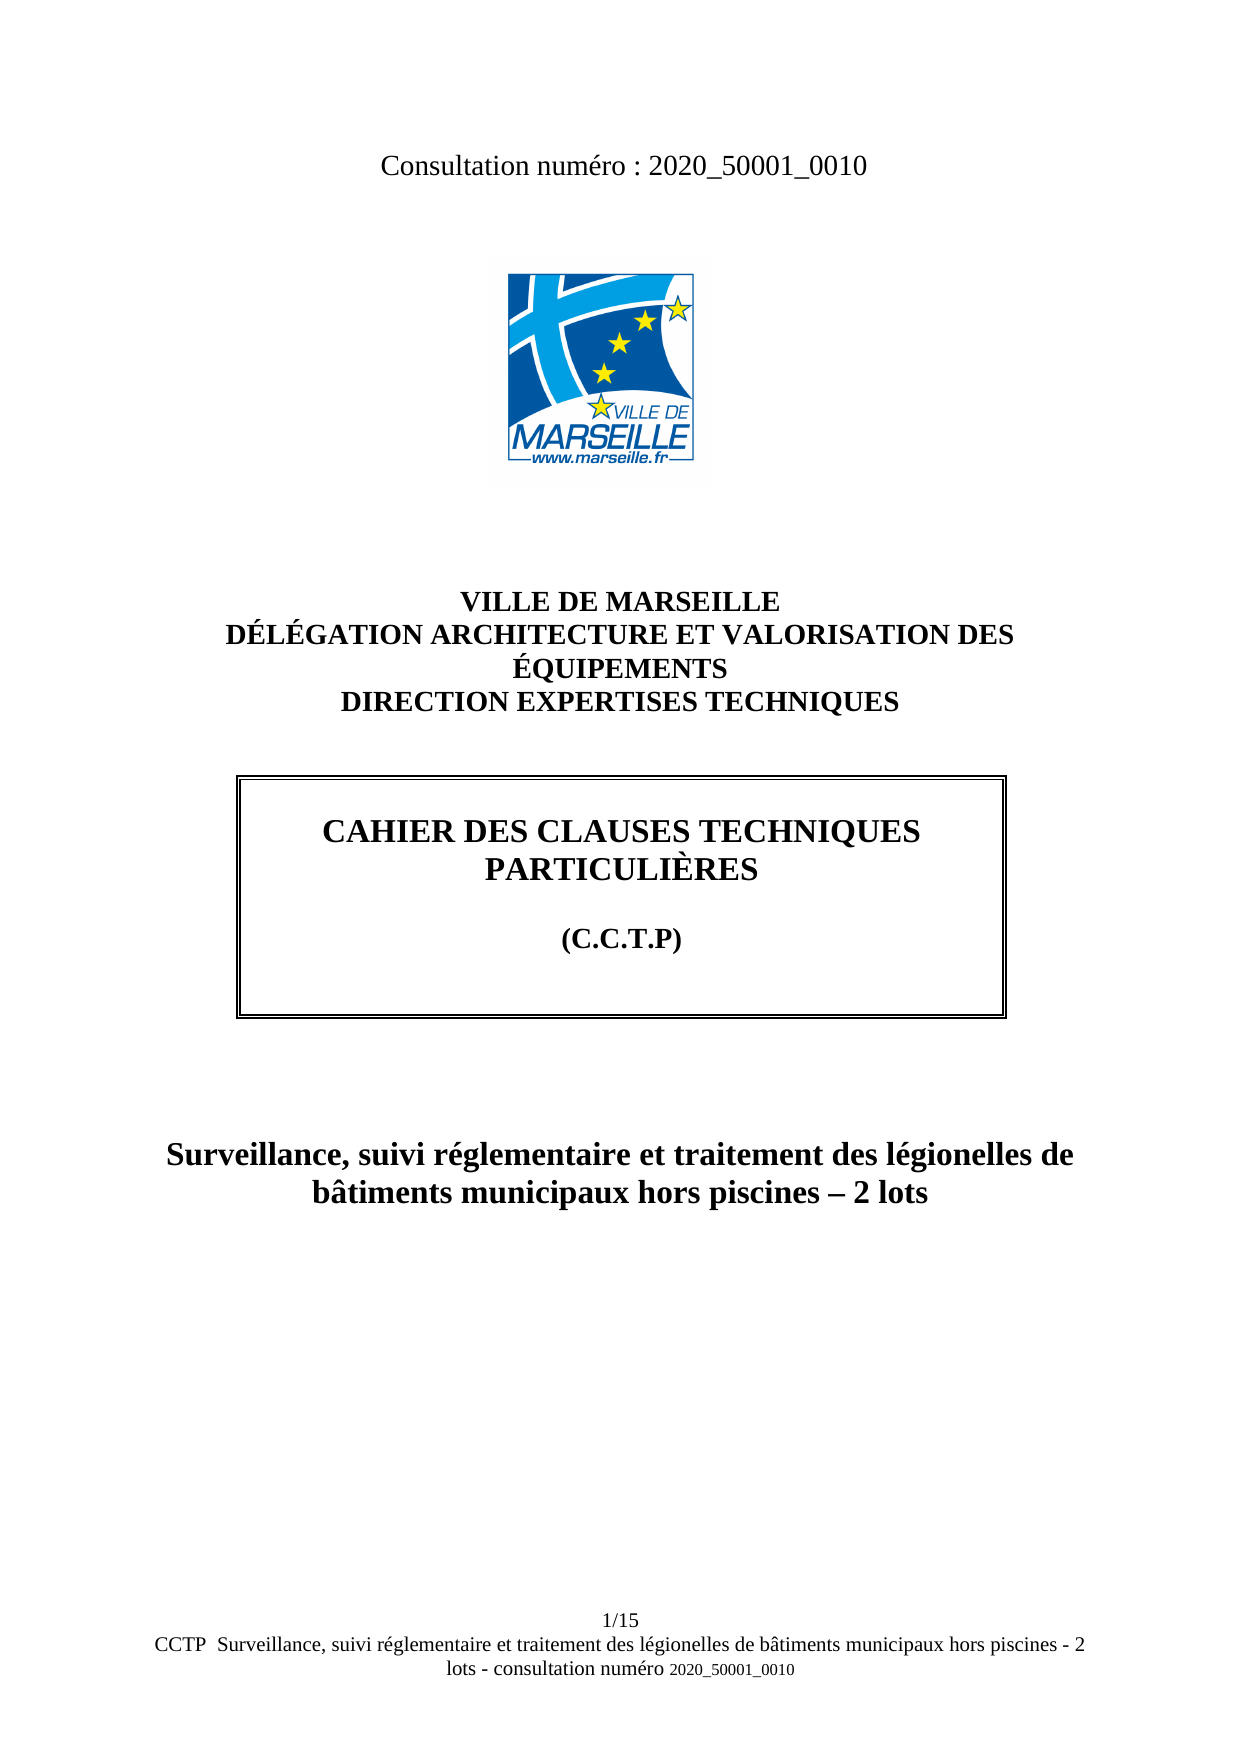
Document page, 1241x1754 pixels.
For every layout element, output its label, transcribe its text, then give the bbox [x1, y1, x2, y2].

text DIRECTION EXPERTISES TECHNIQUES [148, 684, 1093, 718]
text CAHIER DES CLAUSES TECHNIQUES PARTICULIÈRES [241, 804, 1002, 887]
picture [709, 256, 714, 492]
text Consultation numéro : 2020_50001_0010 [148, 148, 1093, 181]
text VILLE DE MARSEILLE [148, 584, 1093, 617]
text DÉLÉGATION ARCHITECTURE ET VALORISATION DES ÉQUIPEMENTS [148, 617, 1093, 684]
text Surveillance, suivi réglementaire et traitement des légionelles de bâtiments municipaux hors piscines – 2 lots [148, 1134, 1093, 1211]
text (C.C.T.P) [241, 914, 1002, 954]
